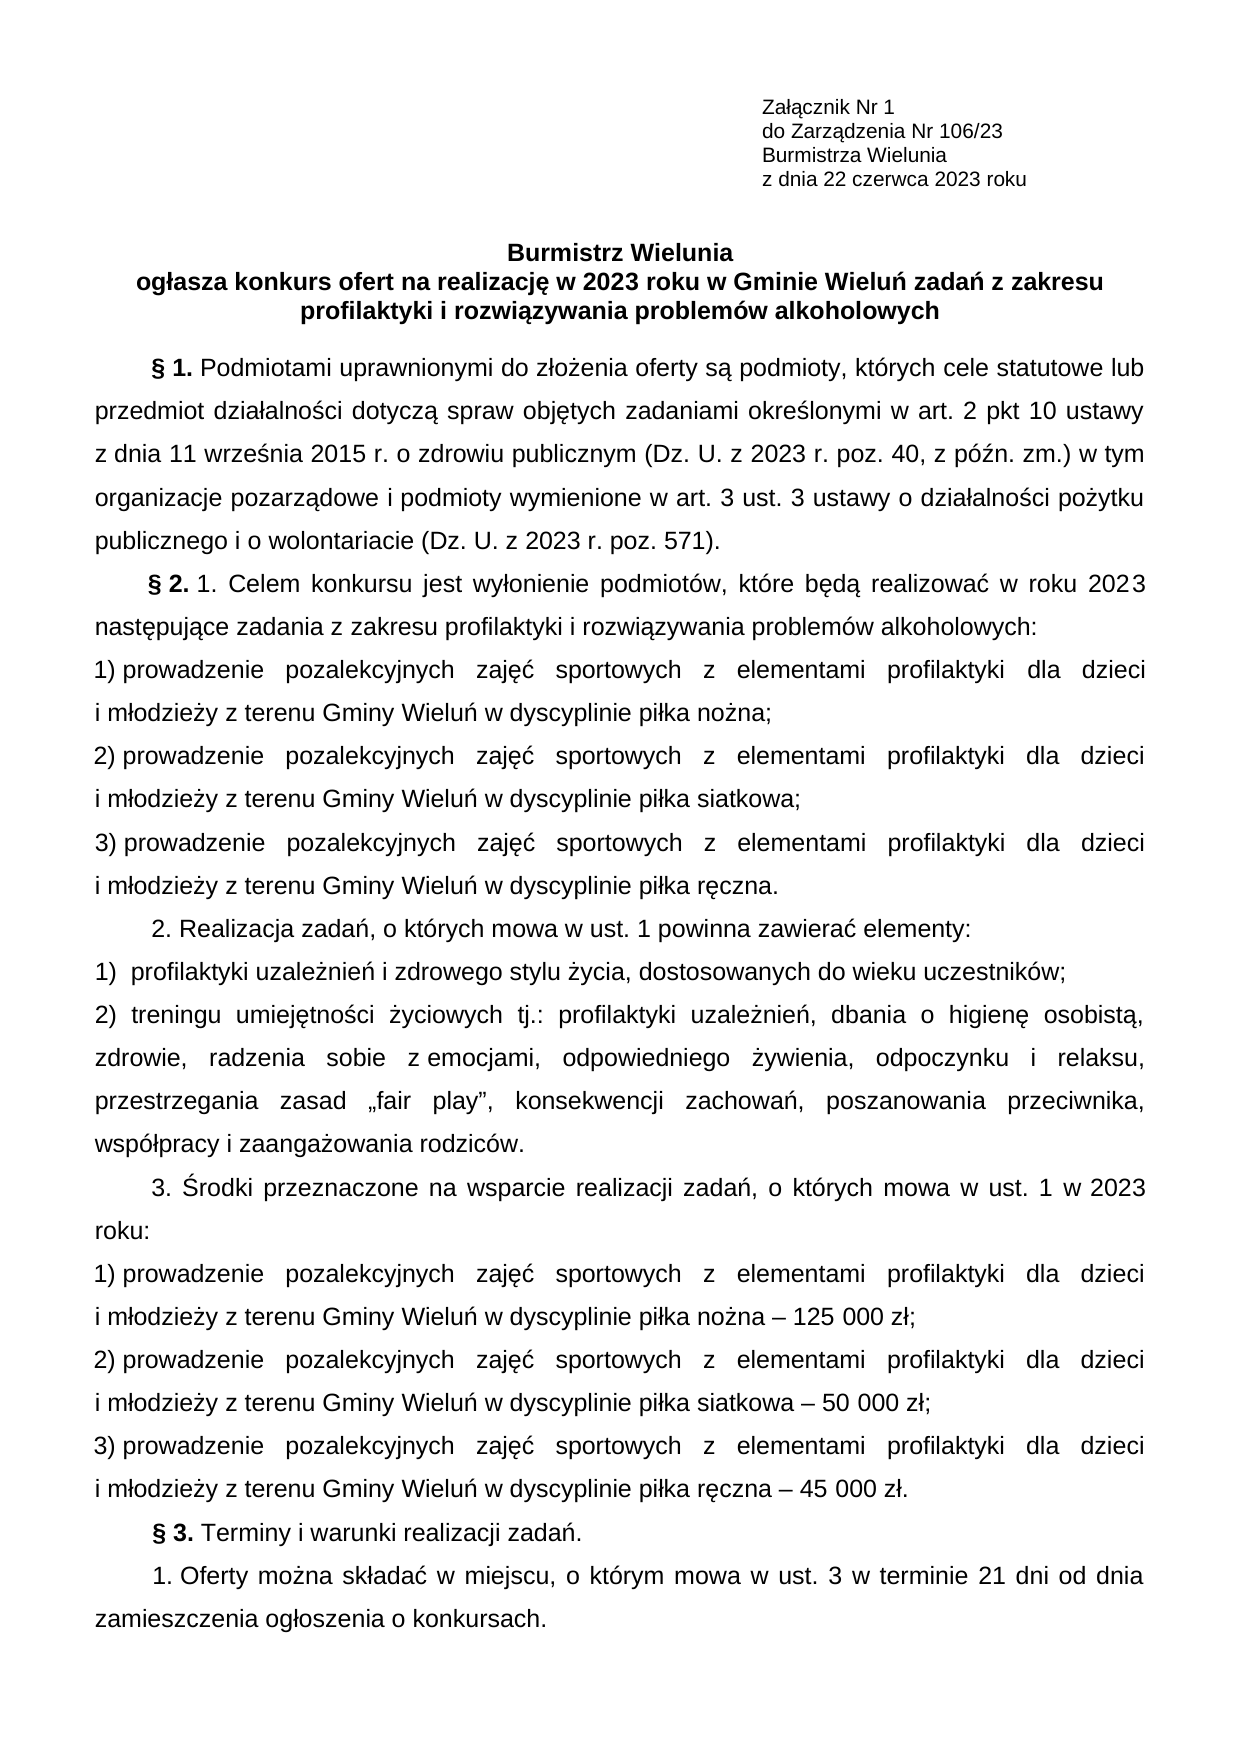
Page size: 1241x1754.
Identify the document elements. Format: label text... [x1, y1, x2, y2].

list prowadzenie pozalekcyjnych zajęć sportowych z elementami profilaktyki dla dzieci i młodzieży z terenu Gminy Wieluń w dyscyplinie piłka ręczna. [94, 828, 1146, 899]
list prowadzenie pozalekcyjnych zajęć sportowych z elementami profilaktyki dla dzieci i młodzieży z terenu Gminy Wieluń w dyscyplinie piłka siatkowa – 50 000 zł; [93, 1345, 1146, 1417]
list prowadzenie pozalekcyjnych zajęć sportowych z elementami profilaktyki dla dzieci i młodzieży z terenu Gminy Wieluń w dyscyplinie piłka nożna; [93, 655, 1146, 727]
list prowadzenie pozalekcyjnych zajęć sportowych z elementami profilaktyki dla dzieci i młodzieży z terenu Gminy Wieluń w dyscyplinie piłka siatkowa; [93, 741, 1146, 813]
list prowadzenie pozalekcyjnych zajęć sportowych z elementami profilaktyki dla dzieci i młodzieży z terenu Gminy Wieluń w dyscyplinie piłka nożna – 125 000 zł; [93, 1259, 1146, 1331]
text 3. Środki przeznaczone na wsparcie realizacji zadań, o których mowa w ust. 1 w 2023 roku: [94, 1173, 1146, 1244]
text § 2. 1. Celem konkursu jest wyłonienie podmiotów, które będą realizować w roku 2023 następujące zadania z zakresu profilaktyki i rozwiązywania problemów alkoholowych: [94, 569, 1146, 641]
text do Zarządzenia Nr 106/23 [762, 118, 1146, 142]
list prowadzenie pozalekcyjnych zajęć sportowych z elementami profilaktyki dla dzieci i młodzieży z terenu Gminy Wieluń w dyscyplinie piłka ręczna – 45 000 zł. [93, 1431, 1146, 1503]
text 2. Realizacja zadań, o których mowa w ust. 1 powinna zawierać elementy: [94, 914, 1146, 943]
text ogłasza konkurs ofert na realizację w 2023 roku w Gminie Wieluń zadań z zakresu profilaktyki i rozwiązywania problemów alkoholowych [94, 267, 1146, 324]
text Burmistrz Wielunia [94, 238, 1146, 267]
text § 1. Podmiotami uprawnionymi do złożenia oferty są podmioty, których cele statutowe lub przedmiot działalności dotyczą spraw objętych zadaniami określonymi w art. 2 pkt 10 ustawy z dnia 11 września 2015 r. o zdrowiu publicznym (Dz. U. z 2023 r. poz. 40, z późn. zm.) w tym organizacje pozarządowe i podmioty wymienione w art. 3 ust. 3 ustawy o działalności pożytku publicznego i o wolontariacie (Dz. U. z 2023 r. poz. 571). [94, 353, 1146, 554]
text 1) profilaktyki uzależnień i zdrowego stylu życia, dostosowanych do wieku uczestników; [94, 957, 1146, 986]
text 1. Oferty można składać w miejscu, o którym mowa w ust. 3 w terminie 21 dni od dnia zamieszczenia ogłoszenia o konkursach. [94, 1561, 1146, 1633]
text Załącznik Nr 1 [762, 94, 1146, 118]
text z dnia 22 czerwca 2023 roku [762, 166, 1146, 190]
text Burmistrza Wielunia [762, 142, 1146, 166]
text 2) treningu umiejętności życiowych tj.: profilaktyki uzależnień, dbania o higienę osobistą, zdrowie, radzenia sobie z emocjami, odpowiedniego żywienia, odpoczynku i relaksu, przestrzegania zasad „fair play”, konsekwencji zachowań, poszanowania przeciwnika, współpracy i zaangażowania rodziców. [94, 1000, 1146, 1158]
text § 3. Terminy i warunki realizacji zadań. [94, 1518, 1146, 1546]
